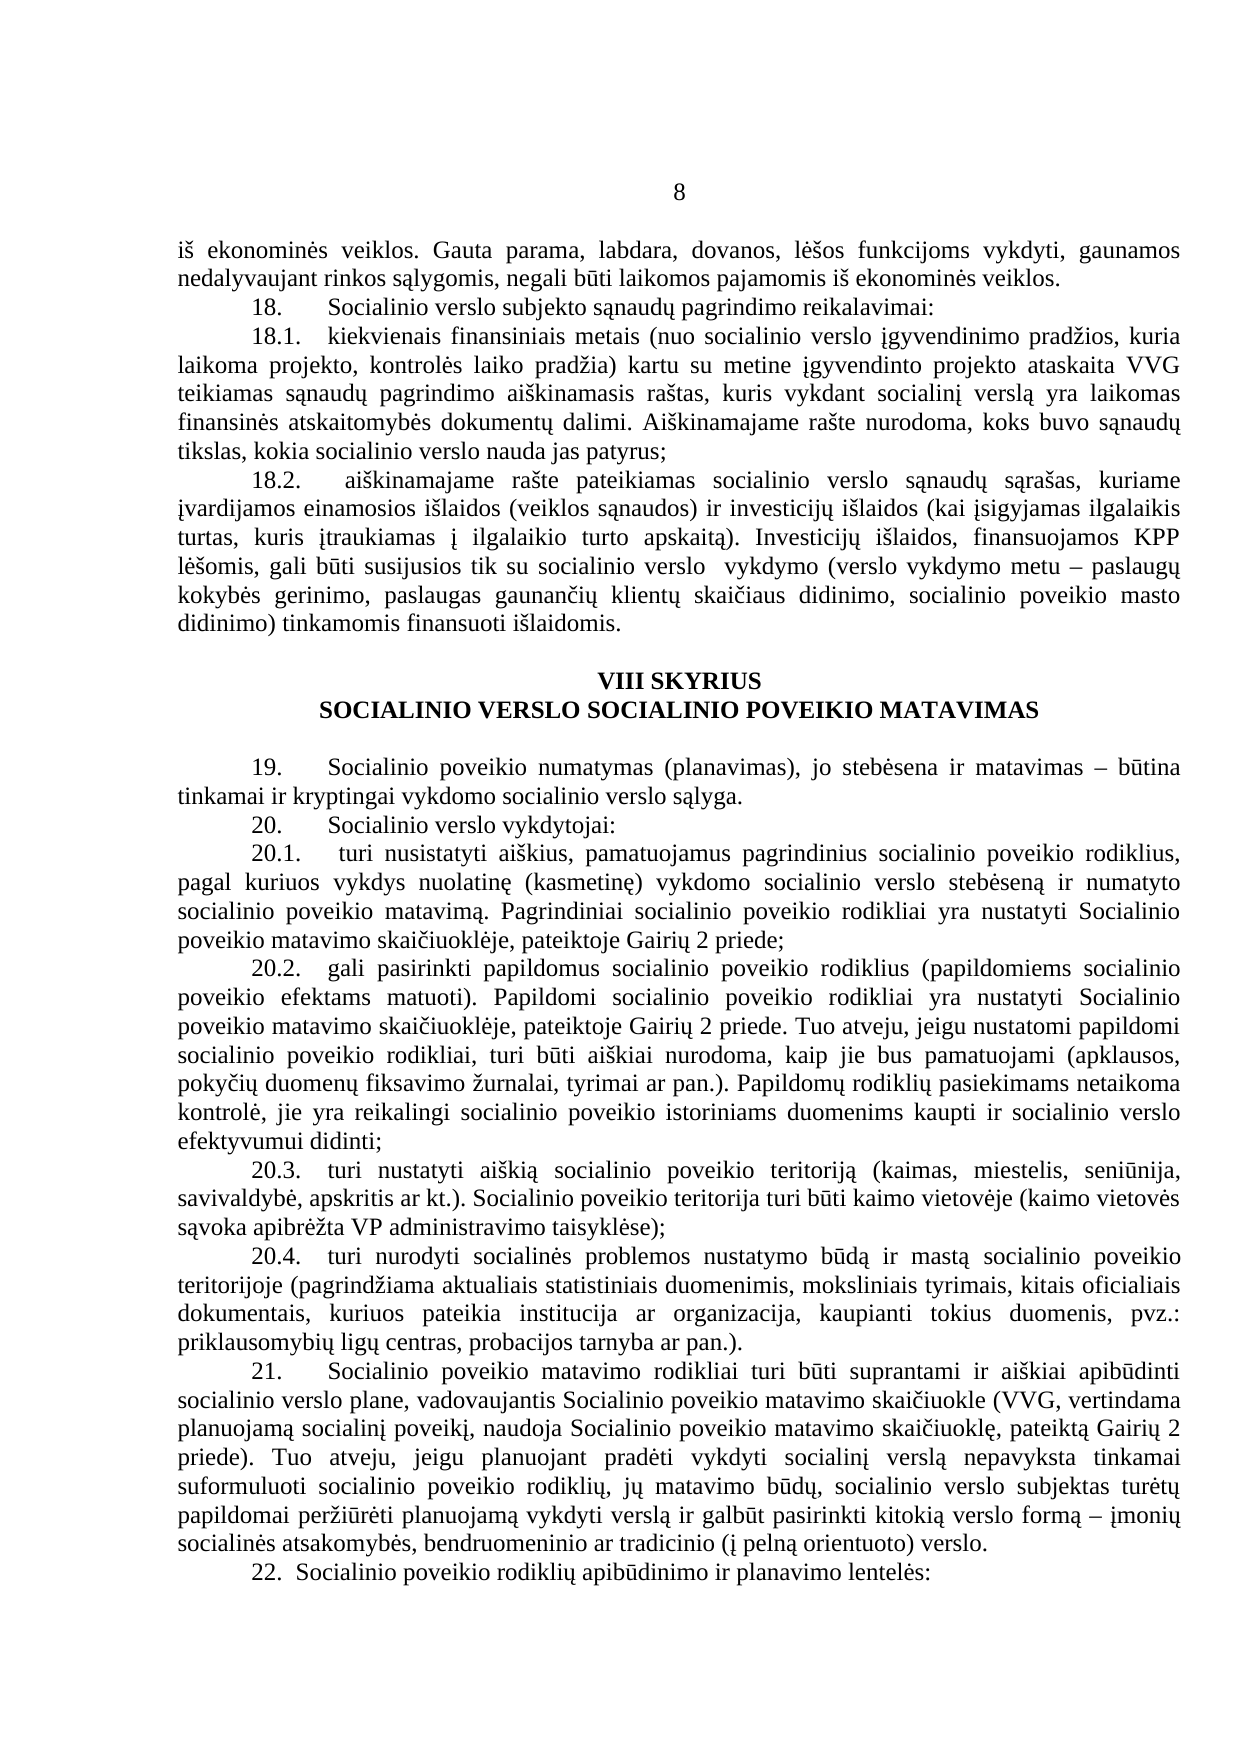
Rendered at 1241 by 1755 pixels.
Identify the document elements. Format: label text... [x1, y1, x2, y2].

text 20.1. turi nusistatyti aiškius, pamatuojamus pagrindinius socialinio poveikio rodiklius, pagal kuriuos vykdys nuolatinę (kasmetinę) vykdomo socialinio verslo stebėseną ir numatyto socialinio poveikio matavimą. Pagrindiniai socialinio poveikio rodikliai yra nustatyti Socialinio poveikio matavimo skaičiuoklėje, pateiktoje Gairių 2 priede; [177, 838, 1181, 953]
text 18.2. aiškinamajame rašte pateikiamas socialinio verslo sąnaudų sąrašas, kuriame įvardijamos einamosios išlaidos (veiklos sąnaudos) ir investicijų išlaidos (kai įsigyjamas ilgalaikis turtas, kuris įtraukiamas į ilgalaikio turto apskaitą). Investicijų išlaidos, finansuojamos KPP lėšomis, gali būti susijusios tik su socialinio verslo vykdymo (verslo vykdymo metu – paslaugų kokybės gerinimo, paslaugas gaunančių klientų skaičiaus didinimo, socialinio poveikio masto didinimo) tinkamomis finansuoti išlaidomis. [177, 465, 1181, 637]
text SOCIALINIO VERSLO SOCIALINIO POVEIKIO MATAVIMAS [177, 695, 1181, 723]
text 22. Socialinio poveikio rodiklių apibūdinimo ir planavimo lentelės: [177, 1557, 1181, 1586]
text 20.2. gali pasirinkti papildomus socialinio poveikio rodiklius (papildomiems socialinio poveikio efektams matuoti). Papildomi socialinio poveikio rodikliai yra nustatyti Socialinio poveikio matavimo skaičiuoklėje, pateiktoje Gairių 2 priede. Tuo atveju, jeigu nustatomi papildomi socialinio poveikio rodikliai, turi būti aiškiai nurodoma, kaip jie bus pamatuojami (apklausos, pokyčių duomenų fiksavimo žurnalai, tyrimai ar pan.). Papildomų rodiklių pasiekimams netaikoma kontrolė, jie yra reikalingi socialinio poveikio istoriniams duomenims kaupti ir socialinio verslo efektyvumui didinti; [177, 953, 1181, 1155]
text 20.4. turi nurodyti socialinės problemos nustatymo būdą ir mastą socialinio poveikio teritorijoje (pagrindžiama aktualiais statistiniais duomenimis, moksliniais tyrimais, kitais oficialiais dokumentais, kuriuos pateikia institucija ar organizacija, kaupianti tokius duomenis, pvz.: priklausomybių ligų centras, probacijos tarnyba ar pan.). [177, 1241, 1181, 1356]
text 18. Socialinio verslo subjekto sąnaudų pagrindimo reikalavimai: [177, 292, 1181, 321]
text 18.1. kiekvienais finansiniais metais (nuo socialinio verslo įgyvendinimo pradžios, kuria laikoma projekto, kontrolės laiko pradžia) kartu su metine įgyvendinto projekto ataskaita VVG teikiamas sąnaudų pagrindimo aiškinamasis raštas, kuris vykdant socialinį verslą yra laikomas finansinės atskaitomybės dokumentų dalimi. Aiškinamajame rašte nurodoma, koks buvo sąnaudų tikslas, kokia socialinio verslo nauda jas patyrus; [177, 321, 1181, 465]
text 20. Socialinio verslo vykdytojai: [177, 810, 1181, 838]
text 19. Socialinio poveikio numatymas (planavimas), jo stebėsena ir matavimas – būtina tinkamai ir kryptingai vykdomo socialinio verslo sąlyga. [177, 752, 1181, 810]
text 20.3. turi nustatyti aiškią socialinio poveikio teritoriją (kaimas, miestelis, seniūnija, savivaldybė, apskritis ar kt.). Socialinio poveikio teritorija turi būti kaimo vietovėje (kaimo vietovės sąvoka apibrėžta VP administravimo taisyklėse); [177, 1155, 1181, 1241]
text iš ekonominės veiklos. Gauta parama, labdara, dovanos, lėšos funkcijoms vykdyti, gaunamos nedalyvaujant rinkos sąlygomis, negali būti laikomos pajamomis iš ekonominės veiklos. [177, 235, 1181, 292]
text VIII SKYRIUS [177, 666, 1181, 695]
text 21. Socialinio poveikio matavimo rodikliai turi būti suprantami ir aiškiai apibūdinti socialinio verslo plane, vadovaujantis Socialinio poveikio matavimo skaičiuokle (VVG, vertindama planuojamą socialinį poveikį, naudoja Socialinio poveikio matavimo skaičiuoklę, pateiktą Gairių 2 priede). Tuo atveju, jeigu planuojant pradėti vykdyti socialinį verslą nepavyksta tinkamai suformuluoti socialinio poveikio rodiklių, jų matavimo būdų, socialinio verslo subjektas turėtų papildomai peržiūrėti planuojamą vykdyti verslą ir galbūt pasirinkti kitokią verslo formą – įmonių socialinės atsakomybės, bendruomeninio ar tradicinio (į pelną orientuoto) verslo. [177, 1356, 1181, 1557]
